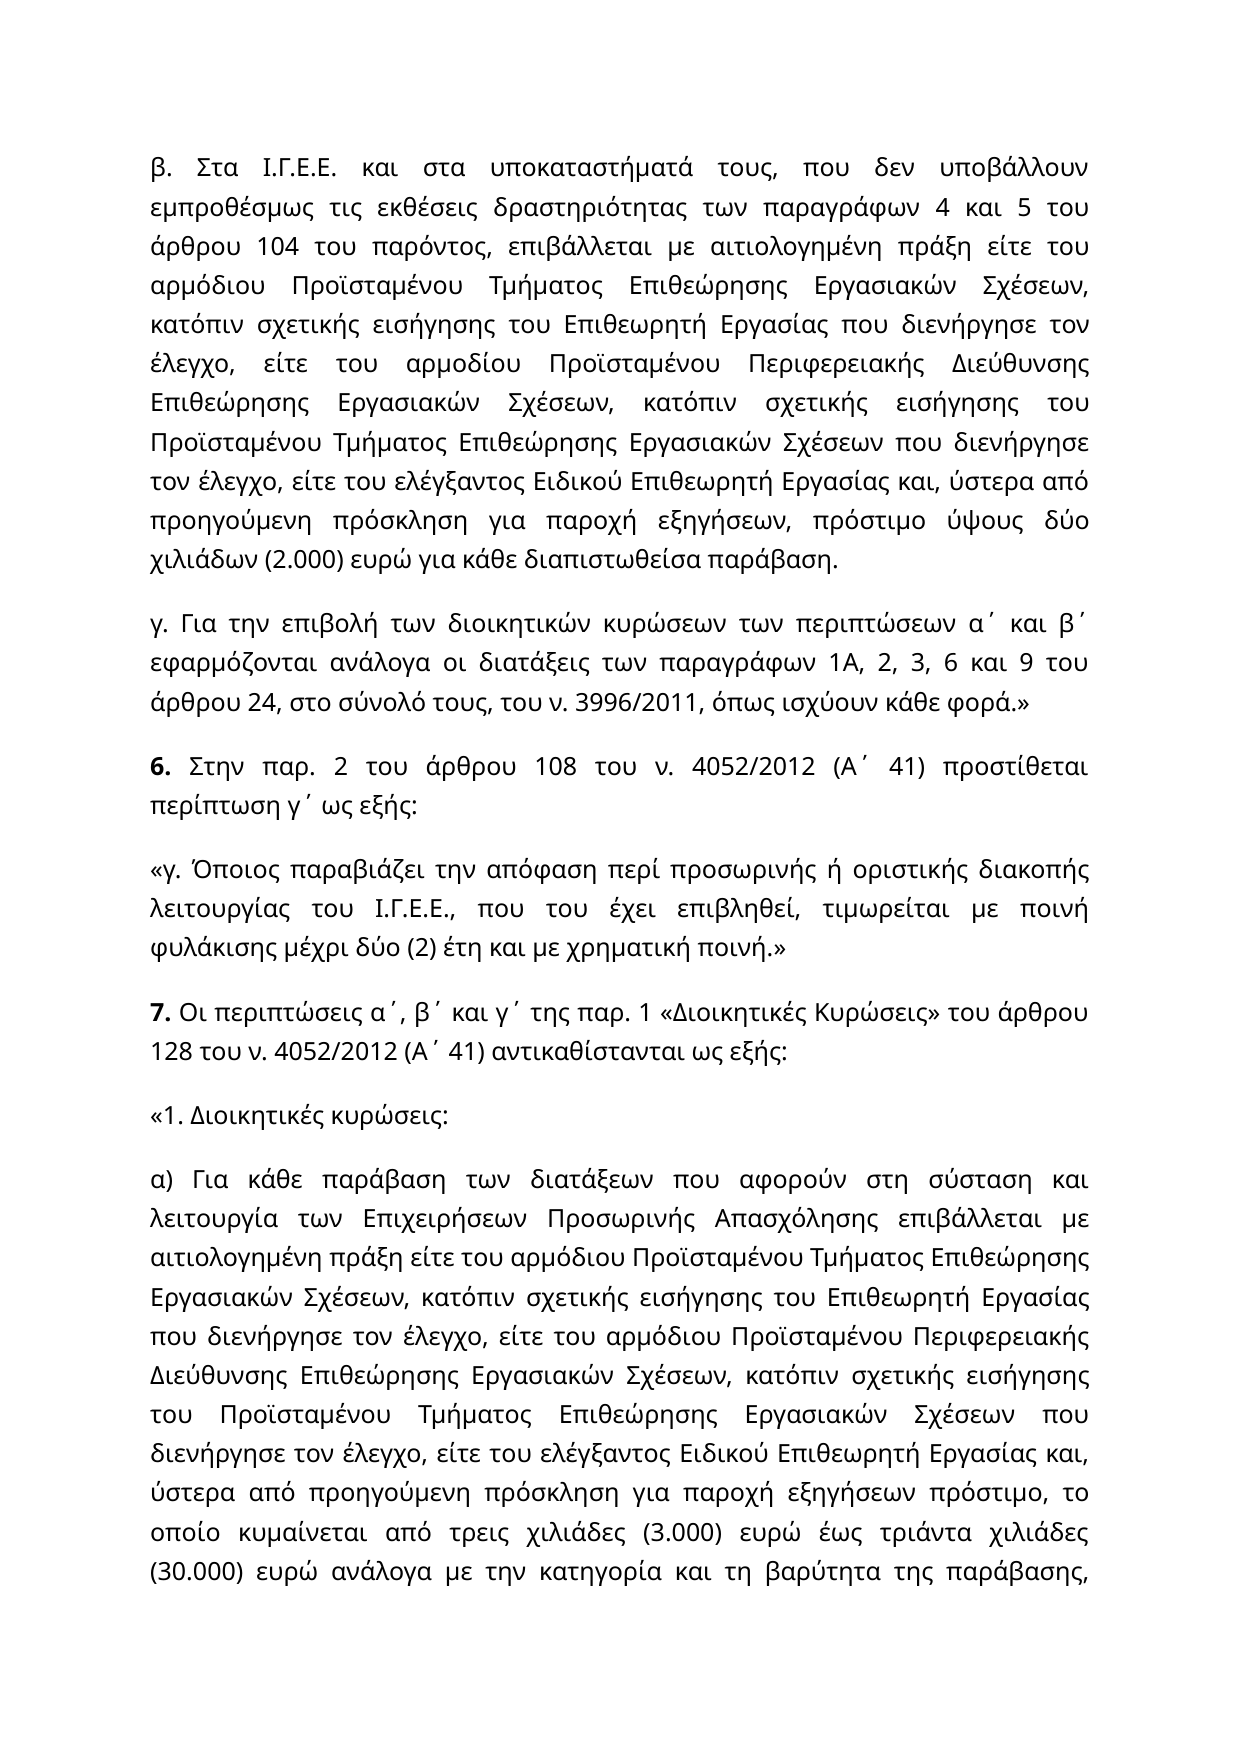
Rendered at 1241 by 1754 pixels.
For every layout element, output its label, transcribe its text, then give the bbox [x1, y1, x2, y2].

text α) Για κάθε παράβαση των διατάξεων που αφορούν στη σύσταση και λειτουργία των Επιχειρήσεων Προσωρινής Απασχόλησης επιβάλλεται με αιτιολογημένη πράξη είτε του αρμόδιου Προϊσταμένου Τμήματος Επιθεώρησης Εργασιακών Σχέσεων, κατόπιν σχετικής εισήγησης του Επιθεωρητή Εργασίας που διενήργησε τον έλεγχο, είτε του αρμόδιου Προϊσταμένου Περιφερειακής Διεύθυνσης Επιθεώρησης Εργασιακών Σχέσεων, κατόπιν σχετικής εισήγησης του Προϊσταμένου Τμήματος Επιθεώρησης Εργασιακών Σχέσεων που διενήργησε τον έλεγχο, είτε του ελέγξαντος Ειδικού Επιθεωρητή Εργασίας και, ύστερα από προηγούμενη πρόσκληση για παροχή εξηγήσεων πρόστιμο, το οποίο κυμαίνεται από τρεις χιλιάδες (3.000) ευρώ έως τριάντα χιλιάδες (30.000) ευρώ ανάλογα με την κατηγορία και τη βαρύτητα της παράβασης, [150, 1162, 1090, 1587]
text 7. Οι περιπτώσεις α΄, β΄ και γ΄ της παρ. 1 «Διοικητικές Κυρώσεις» του άρθρου 128 του ν. 4052/2012 (Α΄ 41) αντικαθίστανται ως εξής: [150, 994, 1090, 1067]
text γ. Για την επιβολή των διοικητικών κυρώσεων των περιπτώσεων α΄ και β΄ εφαρμόζονται ανάλογα οι διατάξεις των παραγράφων 1A, 2, 3, 6 και 9 του άρθρου 24, στο σύνολό τους, του ν. 3996/2011, όπως ισχύουν κάθε φορά.» [150, 606, 1090, 718]
text 6. Στην παρ. 2 του άρθρου 108 του ν. 4052/2012 (Α΄ 41) προστίθεται περίπτωση γ΄ ως εξής: [150, 748, 1090, 822]
text «1. Διοικητικές κυρώσεις: [150, 1097, 1090, 1132]
text «γ. Όποιος παραβιάζει την απόφαση περί προσωρινής ή οριστικής διακοπής λειτουργίας του Ι.Γ.Ε.Ε., που του έχει επιβληθεί, τιμωρείται με ποινή φυλάκισης μέχρι δύο (2) έτη και με χρηματική ποινή.» [150, 852, 1090, 964]
text β. Στα Ι.Γ.Ε.Ε. και στα υποκαταστήματά τους, που δεν υποβάλλουν εμπροθέσμως τις εκθέσεις δραστηριότητας των παραγράφων 4 και 5 του άρθρου 104 του παρόντος, επιβάλλεται με αιτιολογημένη πράξη είτε του αρμόδιου Προϊσταμένου Τμήματος Επιθεώρησης Εργασιακών Σχέσεων, κατόπιν σχετικής εισήγησης του Επιθεωρητή Εργασίας που διενήργησε τον έλεγχο, είτε του αρμοδίου Προϊσταμένου Περιφερειακής Διεύθυνσης Επιθεώρησης Εργασιακών Σχέσεων, κατόπιν σχετικής εισήγησης του Προϊσταμένου Τμήματος Επιθεώρησης Εργασιακών Σχέσεων που διενήργησε τον έλεγχο, είτε του ελέγξαντος Ειδικού Επιθεωρητή Εργασίας και, ύστερα από προηγούμενη πρόσκληση για παροχή εξηγήσεων, πρόστιμο ύψους δύο χιλιάδων (2.000) ευρώ για κάθε διαπιστωθείσα παράβαση. [150, 150, 1090, 576]
